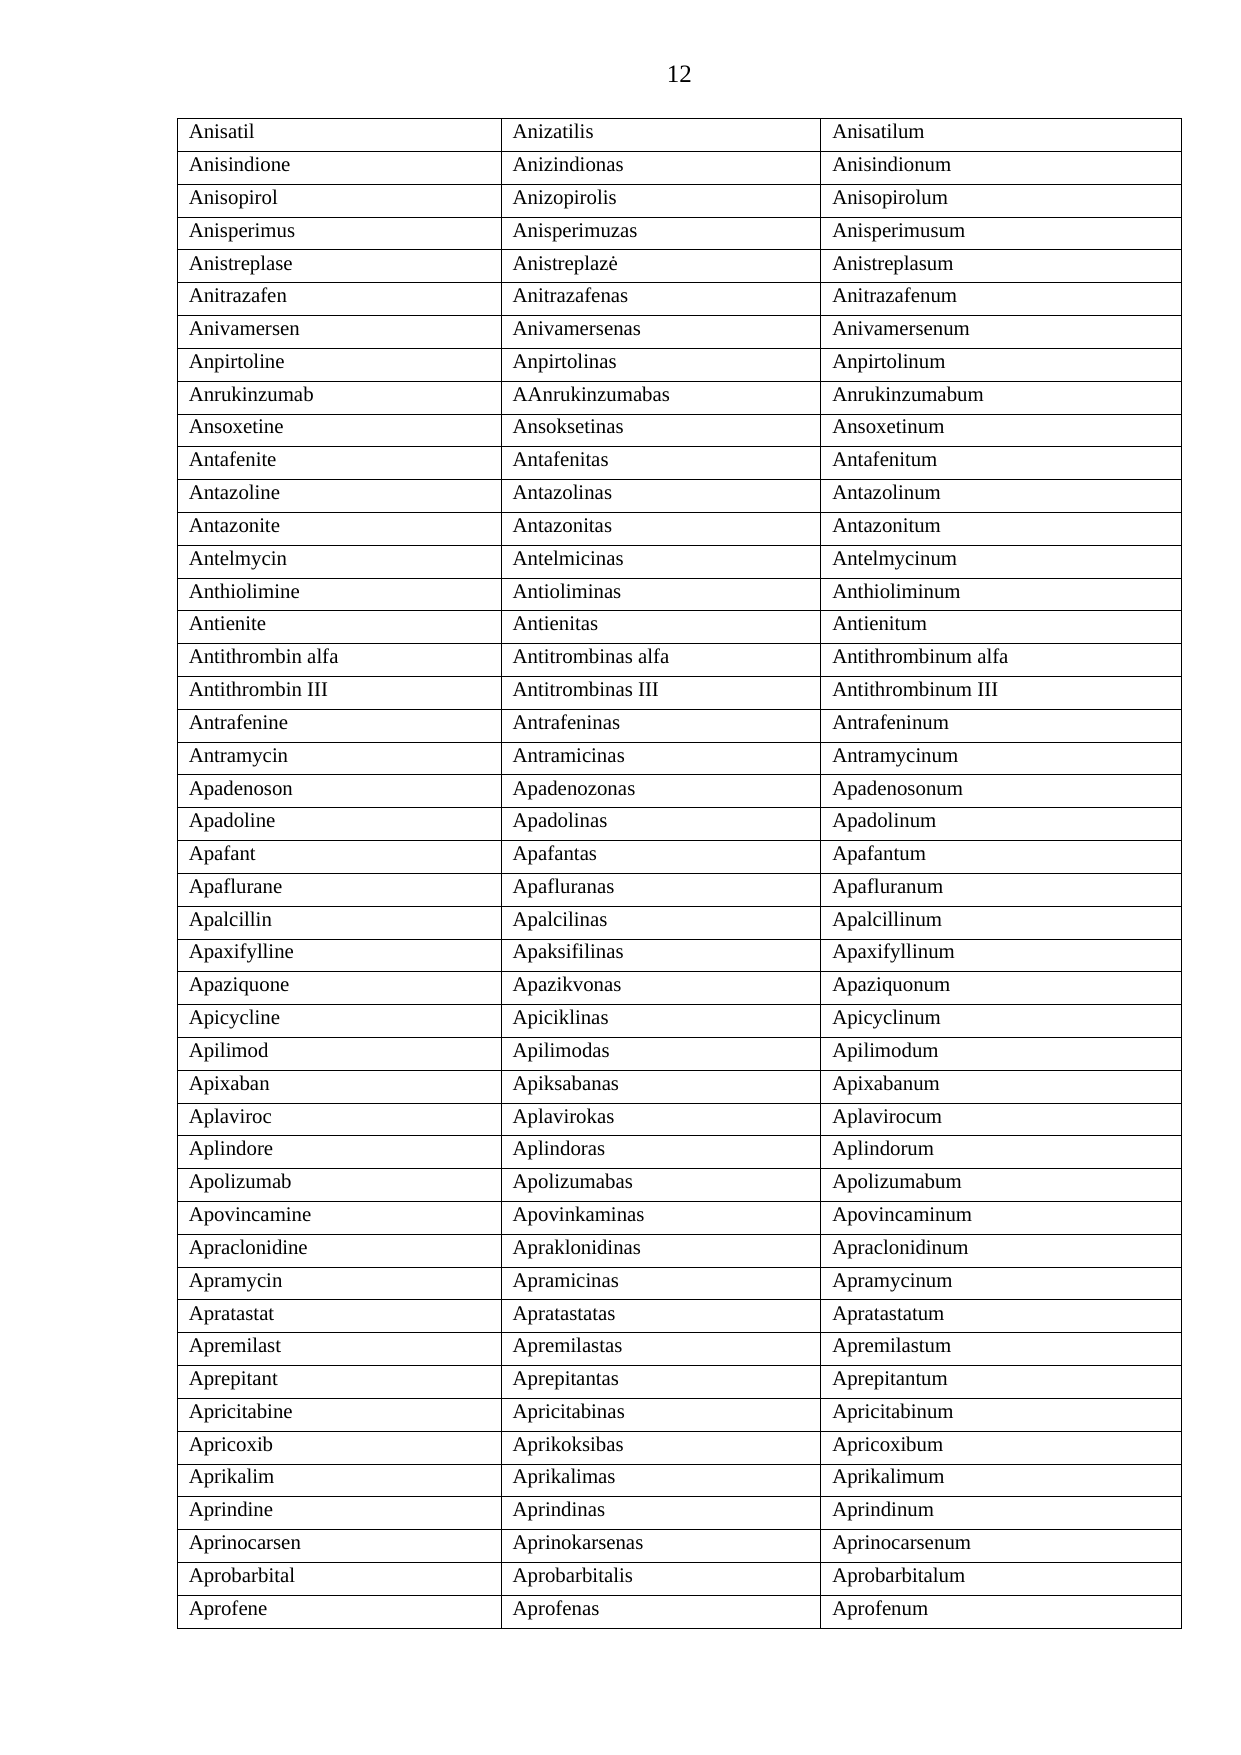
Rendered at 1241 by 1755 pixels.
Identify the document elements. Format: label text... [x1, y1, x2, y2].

table_cell Anisperimuzas [502, 218, 820, 249]
table_cell Apafantum [821, 841, 1181, 873]
table_cell Apaziquone [178, 972, 501, 1004]
table_cell Anisopirolum [821, 185, 1181, 217]
table_cell Antazonitas [502, 513, 820, 545]
table_cell Antafenitas [502, 447, 820, 479]
table_cell Anivamersenum [821, 316, 1181, 348]
table_cell Apaxifylline [178, 940, 501, 971]
table_cell Anisatilum [821, 119, 1181, 151]
table_cell Aprikalimas [502, 1465, 820, 1496]
table_cell Anizatilis [502, 119, 820, 151]
table_cell Anivamersenas [502, 316, 820, 348]
table_cell Aprepitantum [821, 1366, 1181, 1398]
table_cell Anisopirol [178, 185, 501, 217]
table_cell Aprindinum [821, 1497, 1181, 1529]
table_cell Apraklonidinas [502, 1235, 820, 1267]
table_cell Apadolinum [821, 808, 1181, 840]
table_cell Apolizumabum [821, 1169, 1181, 1201]
table_cell Apixaban [178, 1071, 501, 1102]
table_cell Aprepitant [178, 1366, 501, 1398]
table_cell Apafluranum [821, 874, 1181, 906]
table_cell Antithrombinum III [821, 677, 1181, 709]
table_cell Apricoxibum [821, 1432, 1181, 1463]
table_cell Anisperimus [178, 218, 501, 249]
table_cell Antelmycinum [821, 546, 1181, 577]
table_cell Apafluranas [502, 874, 820, 906]
table_cell Anitrazafenum [821, 283, 1181, 315]
table_cell Antelmycin [178, 546, 501, 577]
table_cell Antramycinum [821, 743, 1181, 774]
table_cell Anitrazafenas [502, 283, 820, 315]
table_cell Anpirtolinum [821, 349, 1181, 381]
table_cell Anrukinzumab [178, 382, 501, 413]
table_cell Apratastatum [821, 1300, 1181, 1332]
table_cell Antramicinas [502, 743, 820, 774]
table_cell Apadolinas [502, 808, 820, 840]
table_cell Apraclonidine [178, 1235, 501, 1267]
table_cell Anthiolimine [178, 579, 501, 610]
table_cell Aprobarbitalum [821, 1563, 1181, 1595]
table_cell Anisperimusum [821, 218, 1181, 249]
table_cell Antioliminas [502, 579, 820, 610]
table_cell Antrafenine [178, 710, 501, 742]
table_cell Apixabanum [821, 1071, 1181, 1102]
table_cell Antazolinas [502, 480, 820, 512]
table_cell Apramycin [178, 1268, 501, 1299]
table_cell Anizindionas [502, 152, 820, 184]
table_cell Aplaviroc [178, 1104, 501, 1135]
table_cell Antafenite [178, 447, 501, 479]
table_cell Antazonite [178, 513, 501, 545]
table_cell Apovinkaminas [502, 1202, 820, 1234]
table_cell Anrukinzumabum [821, 382, 1181, 413]
table_cell Antazolinum [821, 480, 1181, 512]
table_cell Anpirtolinas [502, 349, 820, 381]
table_cell Aplindore [178, 1136, 501, 1168]
table_cell Apolizumabas [502, 1169, 820, 1201]
table_cell Apolizumab [178, 1169, 501, 1201]
table_cell Apilimodum [821, 1038, 1181, 1070]
table_cell Aprepitantas [502, 1366, 820, 1398]
table_cell Apaxifyllinum [821, 940, 1181, 971]
table_cell Apalcillinum [821, 907, 1181, 938]
table_cell Apazikvonas [502, 972, 820, 1004]
table_cell Apricoxib [178, 1432, 501, 1463]
table_cell Antienite [178, 611, 501, 643]
table_cell Apovincamine [178, 1202, 501, 1234]
table_cell Antrafeninum [821, 710, 1181, 742]
table_cell Antafenitum [821, 447, 1181, 479]
table_cell Aprinocarsen [178, 1530, 501, 1562]
table_cell Anpirtoline [178, 349, 501, 381]
table_cell Aprindine [178, 1497, 501, 1529]
table_cell Anistreplase [178, 250, 501, 282]
table_cell Apricitabine [178, 1399, 501, 1431]
table_cell Antrafeninas [502, 710, 820, 742]
table_cell Anivamersen [178, 316, 501, 348]
table_cell Antazoline [178, 480, 501, 512]
table_cell Antithrombin alfa [178, 644, 501, 676]
table_cell Apalcilinas [502, 907, 820, 938]
table_cell Apricitabinas [502, 1399, 820, 1431]
table_cell Apadenozonas [502, 775, 820, 807]
table_cell Aprikalim [178, 1465, 501, 1496]
table_cell Apremilast [178, 1333, 501, 1365]
table_cell Apiciklinas [502, 1005, 820, 1037]
table_cell Aprinocarsenum [821, 1530, 1181, 1562]
table_cell Antithrombinum alfa [821, 644, 1181, 676]
table_cell Apaziquonum [821, 972, 1181, 1004]
table_cell Apremilastas [502, 1333, 820, 1365]
table_cell Antithrombin III [178, 677, 501, 709]
table_cell Antitrombinas III [502, 677, 820, 709]
table_cell Apicyclinum [821, 1005, 1181, 1037]
table_cell Anisatil [178, 119, 501, 151]
table_cell Aprofenas [502, 1596, 820, 1627]
table_cell Apafant [178, 841, 501, 873]
table_cell Apadenosonum [821, 775, 1181, 807]
table_cell Apicycline [178, 1005, 501, 1037]
table_cell Apricitabinum [821, 1399, 1181, 1431]
table_cell Apratastatas [502, 1300, 820, 1332]
table_cell Aprobarbitalis [502, 1563, 820, 1595]
table_cell Antazonitum [821, 513, 1181, 545]
table_cell Anthioliminum [821, 579, 1181, 610]
table_cell Anistreplasum [821, 250, 1181, 282]
table_cell Apilimod [178, 1038, 501, 1070]
table_cell Apalcillin [178, 907, 501, 938]
table_cell Apremilastum [821, 1333, 1181, 1365]
table_cell Aplindorum [821, 1136, 1181, 1168]
table_cell Aprinokarsenas [502, 1530, 820, 1562]
table_cell Antienitas [502, 611, 820, 643]
table_cell Apafantas [502, 841, 820, 873]
table_cell Aplavirocum [821, 1104, 1181, 1135]
table_cell Anizopirolis [502, 185, 820, 217]
table_cell Aplindoras [502, 1136, 820, 1168]
table_cell Antienitum [821, 611, 1181, 643]
table_cell Apiksabanas [502, 1071, 820, 1102]
table_cell Aprindinas [502, 1497, 820, 1529]
table_cell Antitrombinas alfa [502, 644, 820, 676]
table_cell Apramicinas [502, 1268, 820, 1299]
table_cell Antelmicinas [502, 546, 820, 577]
table_cell Aprofene [178, 1596, 501, 1627]
table_cell Aprikoksibas [502, 1432, 820, 1463]
table_cell Apratastat [178, 1300, 501, 1332]
table_cell Apraclonidinum [821, 1235, 1181, 1267]
table_cell Anisindionum [821, 152, 1181, 184]
table_cell Antramycin [178, 743, 501, 774]
table_cell Apadenoson [178, 775, 501, 807]
table_cell Apadoline [178, 808, 501, 840]
table_cell Ansoxetine [178, 415, 501, 446]
table_cell Apaflurane [178, 874, 501, 906]
table_cell Aprikalimum [821, 1465, 1181, 1496]
table_cell Ansoxetinum [821, 415, 1181, 446]
table_cell Aprofenum [821, 1596, 1181, 1627]
table_cell AAnrukinzumabas [502, 382, 820, 413]
table_cell Anisindione [178, 152, 501, 184]
table_cell Apovincaminum [821, 1202, 1181, 1234]
table_cell Ansoksetinas [502, 415, 820, 446]
table_cell Apilimodas [502, 1038, 820, 1070]
table_cell Anistreplazė [502, 250, 820, 282]
table_cell Apramycinum [821, 1268, 1181, 1299]
table_cell Apaksifilinas [502, 940, 820, 971]
table_cell Aprobarbital [178, 1563, 501, 1595]
table_cell Aplavirokas [502, 1104, 820, 1135]
table_cell Anitrazafen [178, 283, 501, 315]
